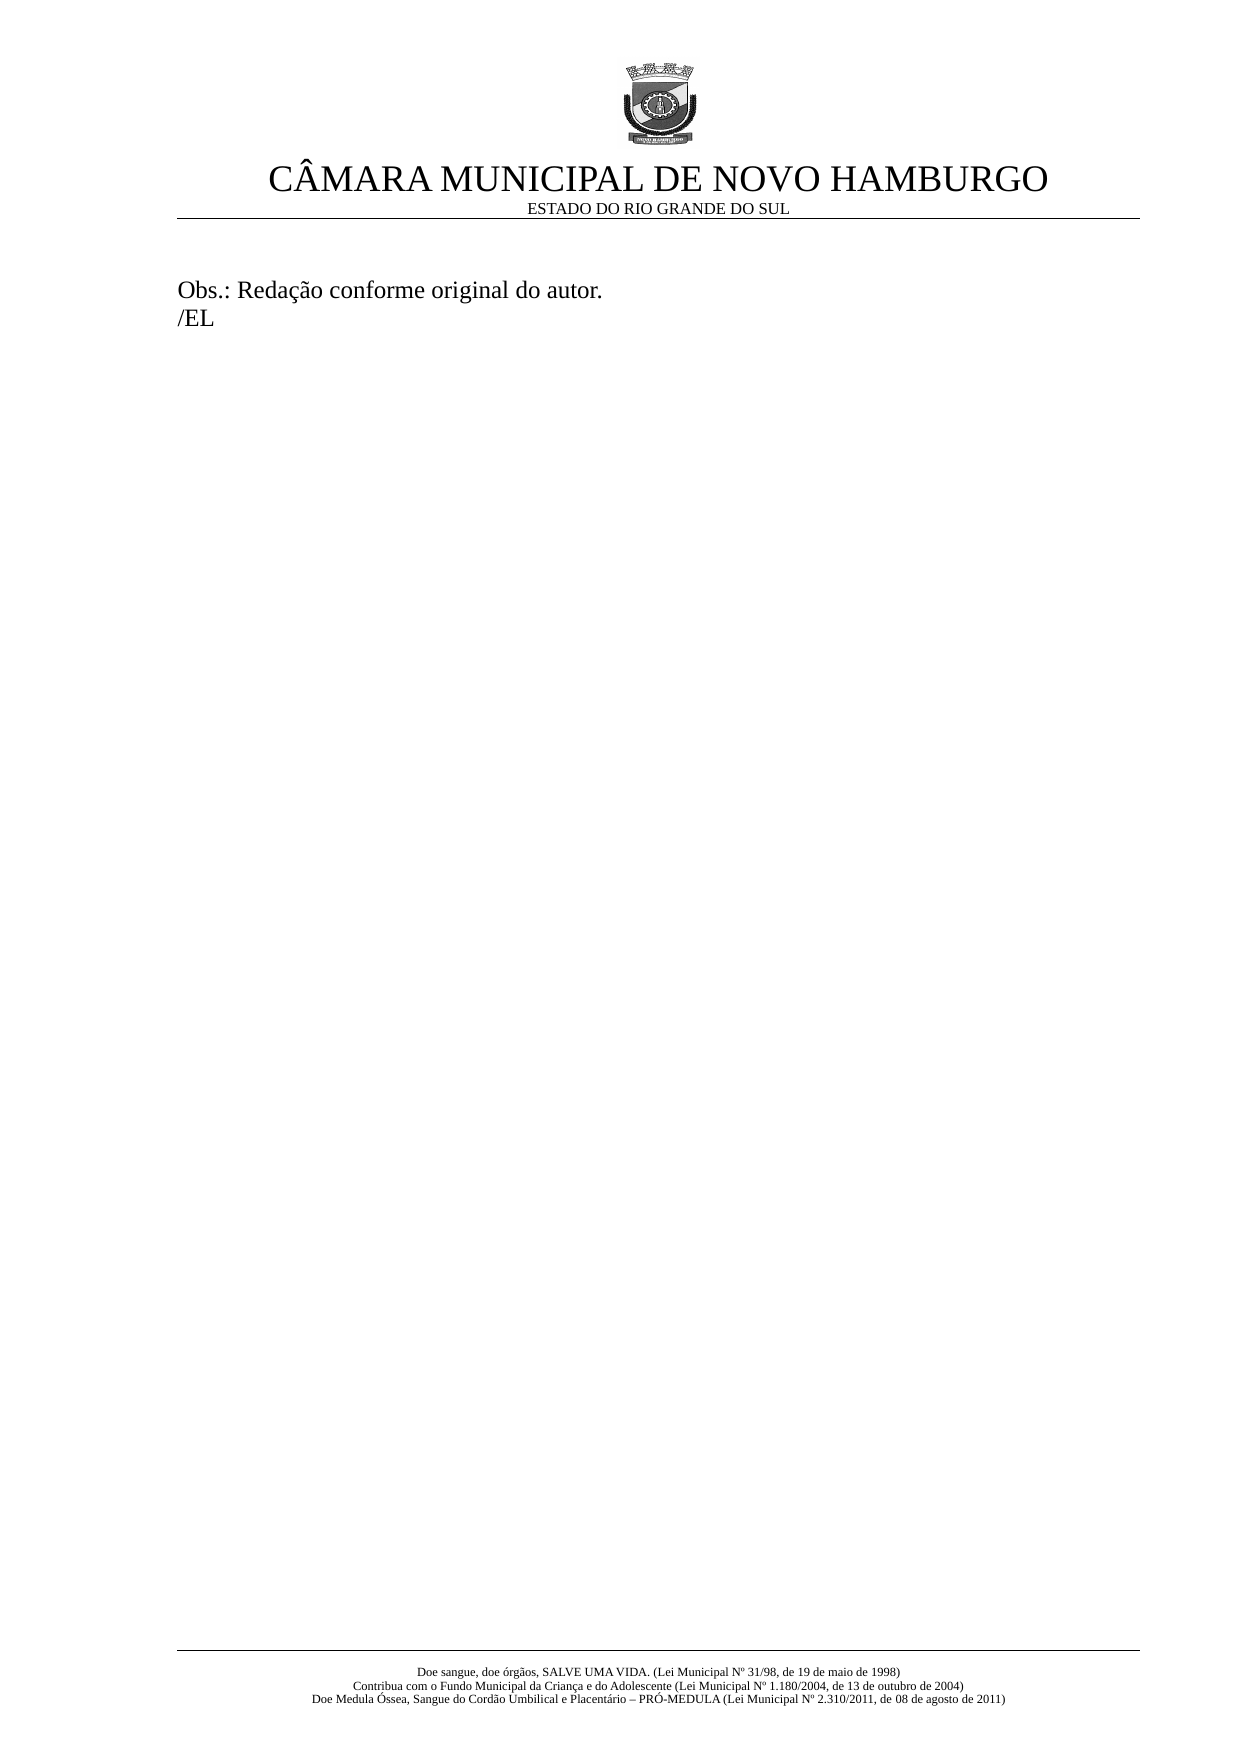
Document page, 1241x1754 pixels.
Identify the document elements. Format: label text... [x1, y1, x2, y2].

text /EL [177, 304, 1140, 332]
text Obs.: Redação conforme original do autor. [177, 276, 1140, 304]
